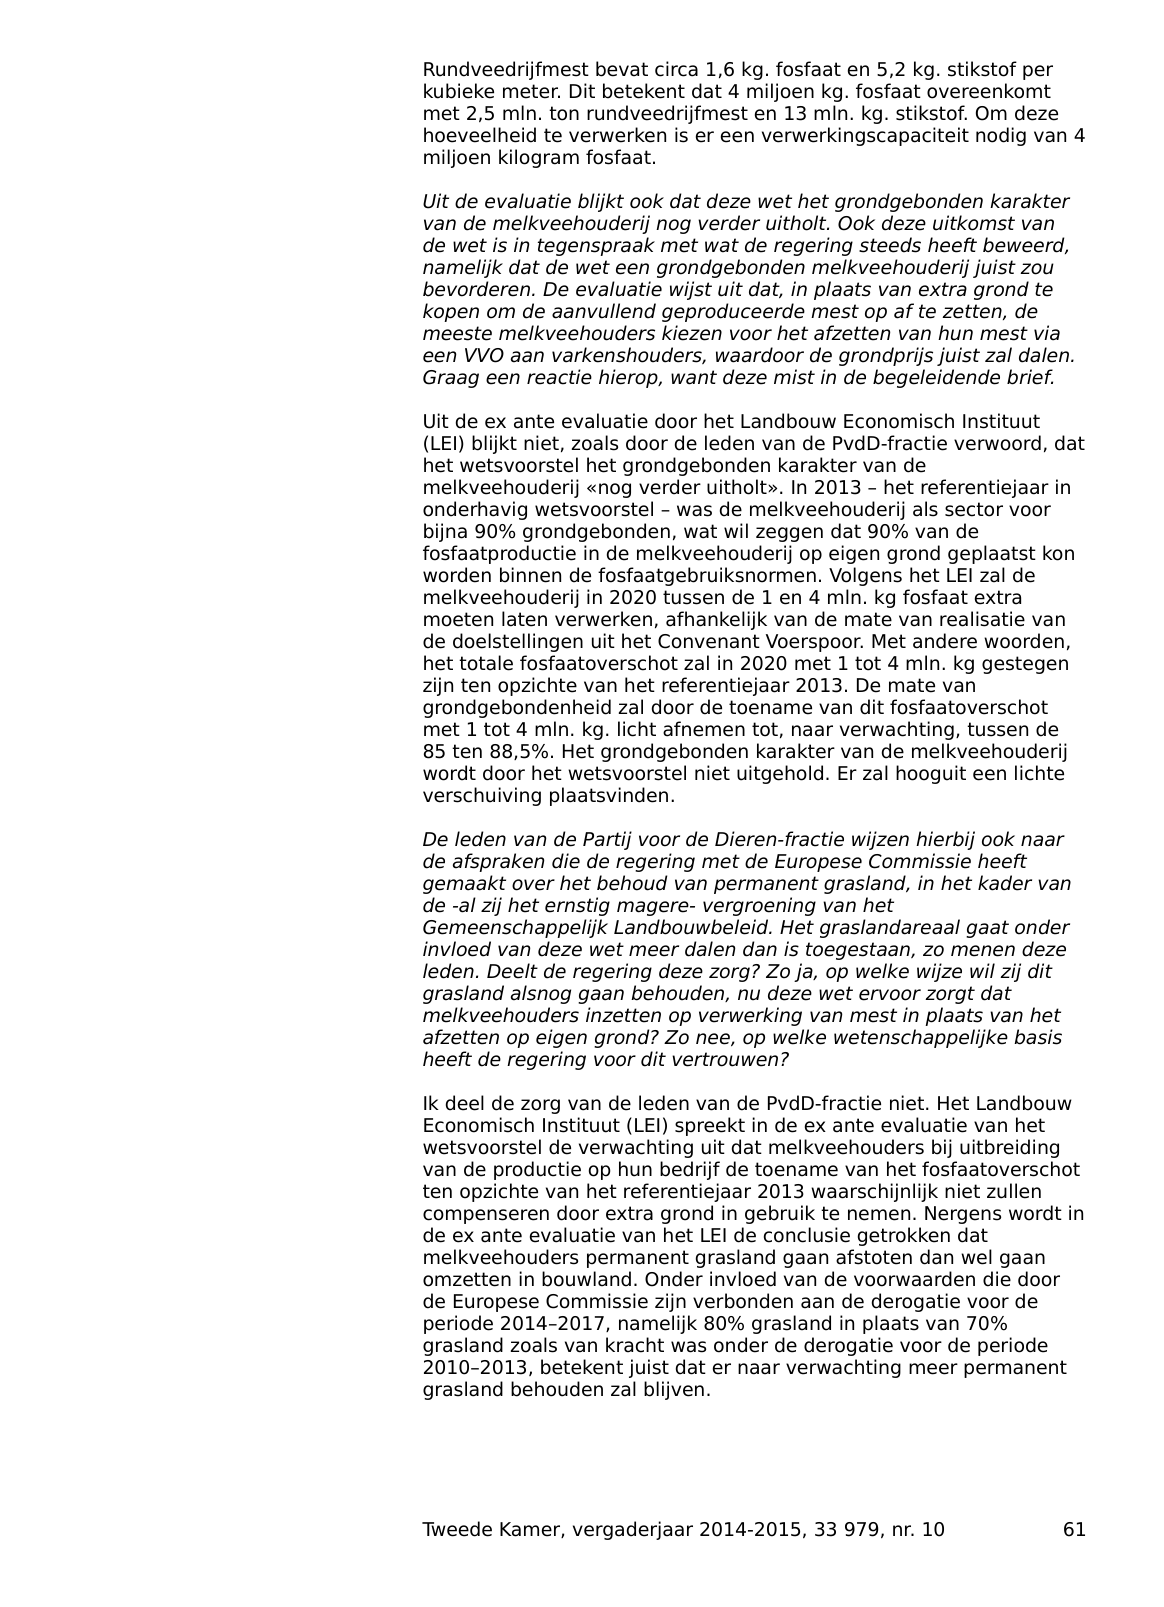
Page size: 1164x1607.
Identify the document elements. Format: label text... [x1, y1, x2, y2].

text Rundveedrijfmest bevat circa 1,6 kg. fosfaat en 5,2 kg. stikstof per kubieke meter. Dit betekent dat 4 miljoen kg. fosfaat overeenkomt met 2,5 mln. ton rundveedrijfmest en 13 mln. kg. stikstof. Om deze hoeveelheid te verwerken is er een verwerkingscapaciteit nodig van 4 miljoen kilogram fosfaat. [422, 59, 1087, 169]
text Uit de evaluatie blijkt ook dat deze wet het grondgebonden karakter van de melkveehouderij nog verder uitholt. Ook deze uitkomst van de wet is in tegenspraak met wat de regering steeds heeft beweerd, namelijk dat de wet een grondgebonden melkveehouderij juist zou bevorderen. De evaluatie wijst uit dat, in plaats van extra grond te kopen om de aanvullend geproduceerde mest op af te zetten, de meeste melkveehouders kiezen voor het afzetten van hun mest via een VVO aan varkenshouders, waardoor de grondprijs juist zal dalen. Graag een reactie hierop, want deze mist in de begeleidende brief. [422, 191, 1087, 389]
text Uit de ex ante evaluatie door het Landbouw Economisch Instituut (LEI) blijkt niet, zoals door de leden van de PvdD-fractie verwoord, dat het wetsvoorstel het grondgebonden karakter van de melkveehouderij «nog verder uitholt». In 2013 – het referentiejaar in onderhavig wetsvoorstel – was de melkveehouderij als sector voor bijna 90% grondgebonden, wat wil zeggen dat 90% van de fosfaatproductie in de melkveehouderij op eigen grond geplaatst kon worden binnen de fosfaatgebruiksnormen. Volgens het LEI zal de melkveehouderij in 2020 tussen de 1 en 4 mln. kg fosfaat extra moeten laten verwerken, afhankelijk van de mate van realisatie van de doelstellingen uit het Convenant Voerspoor. Met andere woorden, het totale fosfaatoverschot zal in 2020 met 1 tot 4 mln. kg gestegen zijn ten opzichte van het referentiejaar 2013. De mate van grondgebondenheid zal door de toename van dit fosfaatoverschot met 1 tot 4 mln. kg. licht afnemen tot, naar verwachting, tussen de 85 ten 88,5%. Het grondgebonden karakter van de melkveehouderij wordt door het wetsvoorstel niet uitgehold. Er zal hooguit een lichte verschuiving plaatsvinden. [422, 411, 1087, 807]
text De leden van de Partij voor de Dieren-fractie wijzen hierbij ook naar de afspraken die de regering met de Europese Commissie heeft gemaakt over het behoud van permanent grasland, in het kader van de -al zij het ernstig magere- vergroening van het Gemeenschappelijk Landbouwbeleid. Het graslandareaal gaat onder invloed van deze wet meer dalen dan is toegestaan, zo menen deze leden. Deelt de regering deze zorg? Zo ja, op welke wijze wil zij dit grasland alsnog gaan behouden, nu deze wet ervoor zorgt dat melkveehouders inzetten op verwerking van mest in plaats van het afzetten op eigen grond? Zo nee, op welke wetenschappelijke basis heeft de regering voor dit vertrouwen? [422, 829, 1087, 1071]
text Ik deel de zorg van de leden van de PvdD-fractie niet. Het Landbouw Economisch Instituut (LEI) spreekt in de ex ante evaluatie van het wetsvoorstel de verwachting uit dat melkveehouders bij uitbreiding van de productie op hun bedrijf de toename van het fosfaatoverschot ten opzichte van het referentiejaar 2013 waarschijnlijk niet zullen compenseren door extra grond in gebruik te nemen. Nergens wordt in de ex ante evaluatie van het LEI de conclusie getrokken dat melkveehouders permanent grasland gaan afstoten dan wel gaan omzetten in bouwland. Onder invloed van de voorwaarden die door de Europese Commissie zijn verbonden aan de derogatie voor de periode 2014–2017, namelijk 80% grasland in plaats van 70% grasland zoals van kracht was onder de derogatie voor de periode 2010–2013, betekent juist dat er naar verwachting meer permanent grasland behouden zal blijven. [422, 1093, 1087, 1401]
